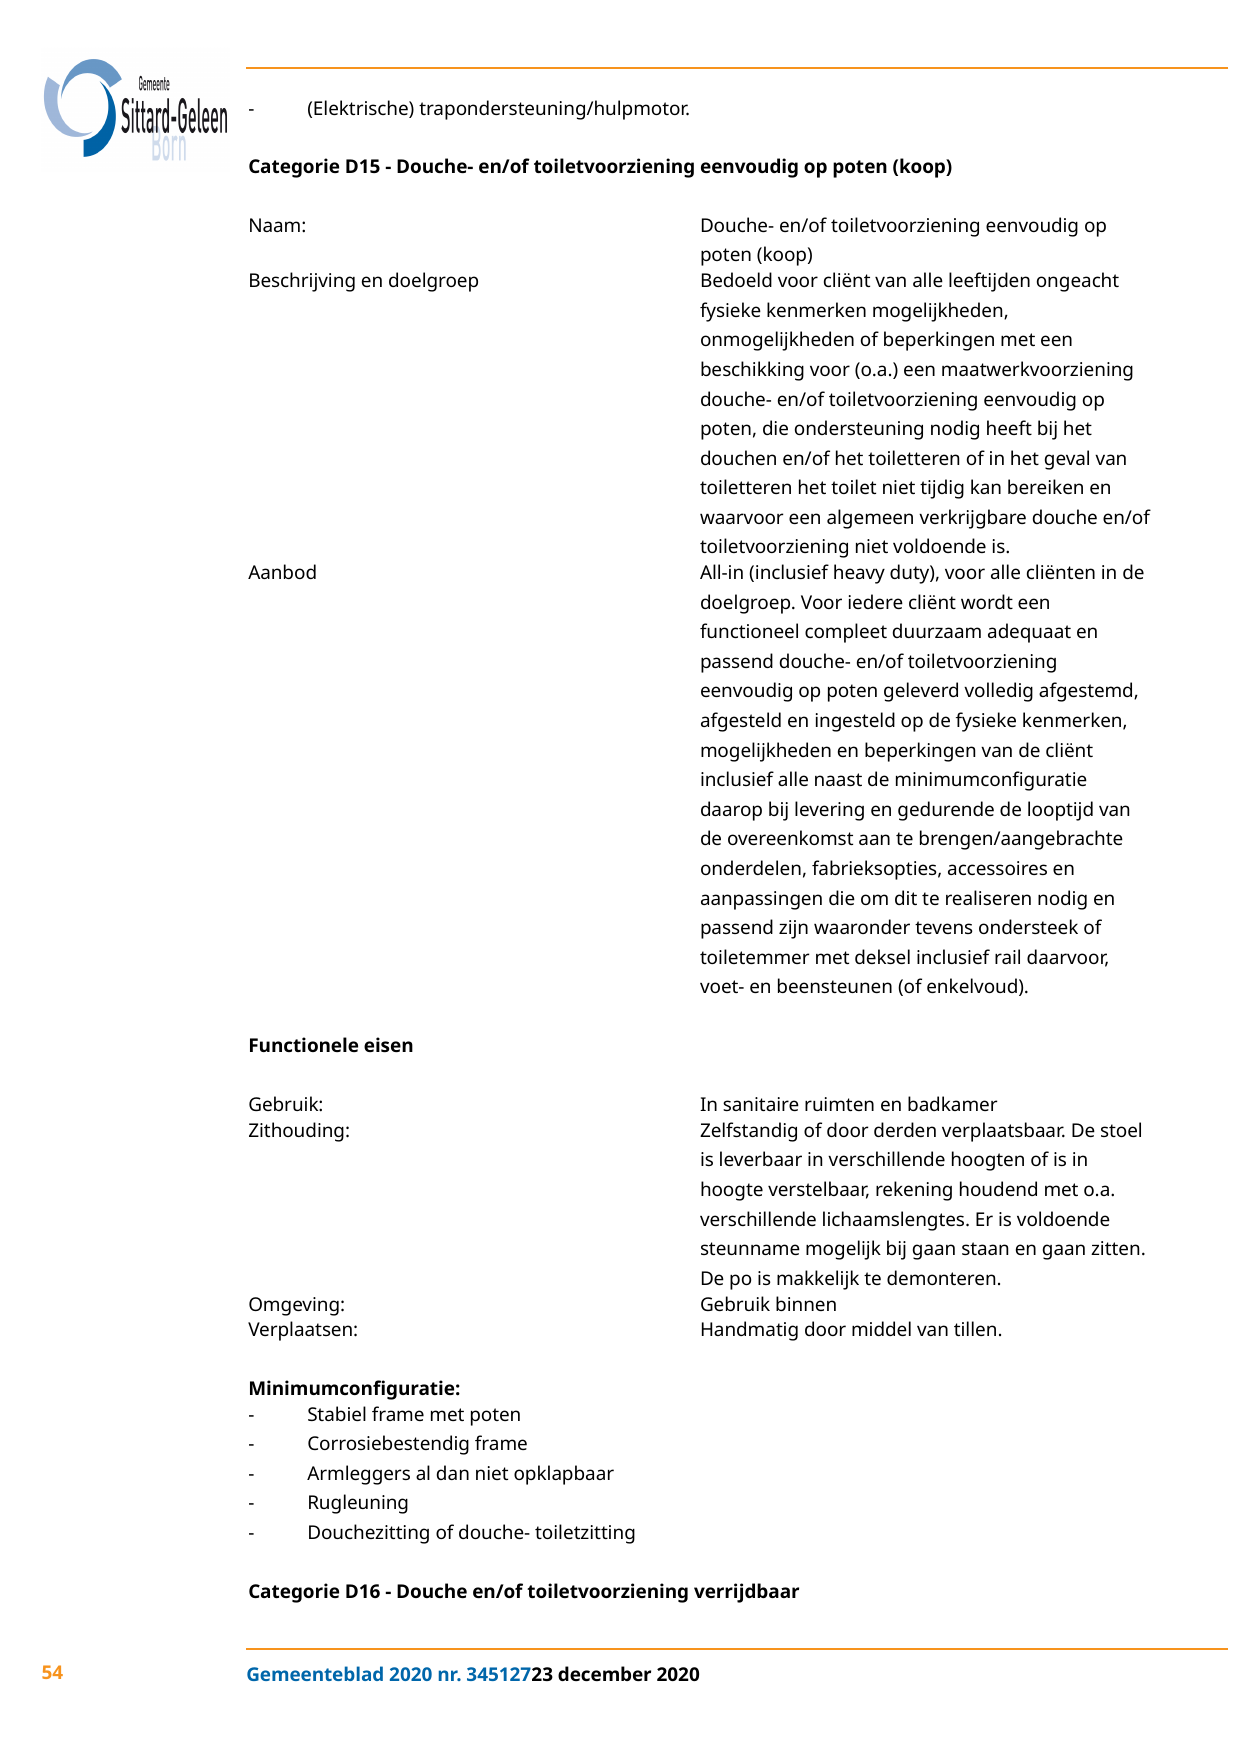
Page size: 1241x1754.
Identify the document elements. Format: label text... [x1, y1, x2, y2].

picture [41, 47, 231, 172]
table_cell Zithouding: [248, 1117, 700, 1291]
table_cell All-in (inclusief heavy duty), voor alle cliënten in de doelgroep. Voor iedere cliënt wordt een functioneel compleet duurzaam adequaat en passend douche- en/of toiletvoorziening eenvoudig op poten geleverd volledig afgestemd, afgesteld en ingesteld op de fysieke kenmerken, mogelijkheden en beperkingen van de cliënt inclusief alle naast de minimumconfiguratie daarop bij levering en gedurende de looptijd van de overeenkomst aan te brengen/aangebrachte onderdelen, fabrieksopties, accessoires en aanpassingen die om dit te realiseren nodig en passend zijn waaronder tevens ondersteek of toiletemmer met deksel inclusief rail daarvoor, voet- en beensteunen (of enkelvoud). [700, 559, 1152, 999]
table_header Categorie D16 - Douche en/of toiletvoorziening verrijdbaar [248, 1578, 1152, 1603]
table_cell Beschrijving en doelgroep [248, 268, 700, 559]
table_cell Stabiel frame met poten Corrosiebestendig frame Armleggers al dan niet opklapbaar Rugleuning Douchezitting of douche- toiletzitting [248, 1401, 1152, 1545]
table_header In sanitaire ruimten en badkamer [700, 1091, 1152, 1117]
table_header Categorie D15 - Douche- en/of toiletvoorziening eenvoudig op poten (koop) [248, 154, 1152, 179]
table_header Minimumconfiguratie: [248, 1375, 1152, 1401]
text Functionele eisen [248, 1032, 1152, 1058]
table_cell Gebruik binnen [700, 1291, 1152, 1316]
table_cell Handmatig door middel van tillen. [700, 1316, 1152, 1342]
table_header Douche- en/of toiletvoorziening eenvoudig op poten (koop) [700, 212, 1152, 267]
table_cell (Elektrische) trapondersteuning/hulpmotor. [248, 95, 1152, 121]
table_header Naam: [248, 212, 700, 267]
table_cell Verplaatsen: [248, 1316, 700, 1342]
table_header Gebruik: [248, 1091, 700, 1117]
table_cell Bedoeld voor cliënt van alle leeftijden ongeacht fysieke kenmerken mogelijkheden, onmogelijkheden of beperkingen met een beschikking voor (o.a.) een maatwerkvoorziening douche- en/of toiletvoorziening eenvoudig op poten, die ondersteuning nodig heeft bij het douchen en/of het toiletteren of in het geval van toiletteren het toilet niet tijdig kan bereiken en waarvoor een algemeen verkrijgbare douche en/of toiletvoorziening niet voldoende is. [700, 268, 1152, 559]
table_cell Aanbod [248, 559, 700, 999]
table_cell Zelfstandig of door derden verplaatsbaar. De stoel is leverbaar in verschillende hoogten of is in hoogte verstelbaar, rekening houdend met o.a. verschillende lichaamslengtes. Er is voldoende steunname mogelijk bij gaan staan en gaan zitten. De po is makkelijk te demonteren. [700, 1117, 1152, 1291]
table_cell Omgeving: [248, 1291, 700, 1316]
